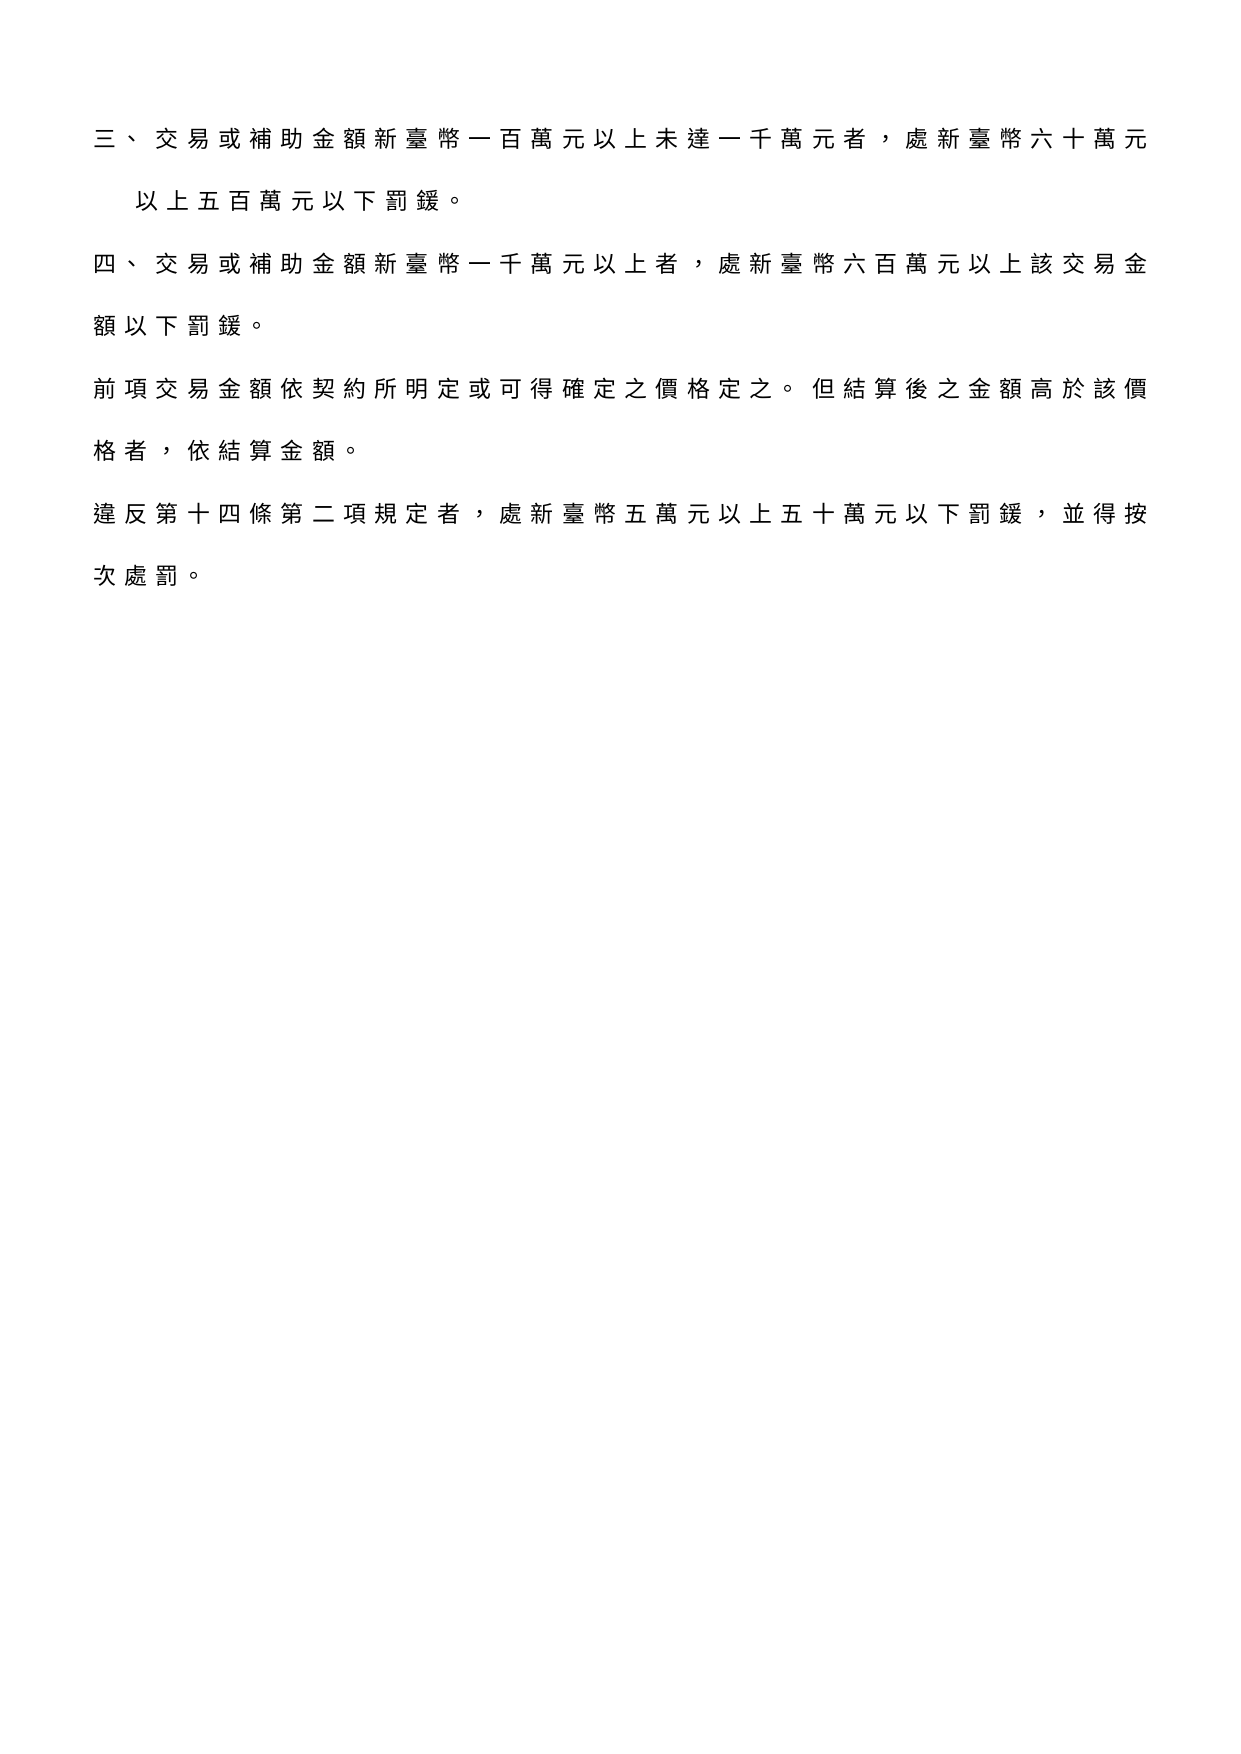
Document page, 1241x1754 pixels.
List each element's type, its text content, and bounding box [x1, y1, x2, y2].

text 四、交易或補助金額新臺幣一千萬元以上者，處新臺幣六百萬元以上該交易金額以下罰鍰。 [89, 221, 1151, 346]
text 前項交易金額依契約所明定或可得確定之價格定之。但結算後之金額高於該價格者，依結算金額。 [89, 346, 1151, 471]
text 違反第十四條第二項規定者，處新臺幣五萬元以上五十萬元以下罰鍰，並得按次處罰。 [89, 471, 1151, 596]
text 三、交易或補助金額新臺幣一百萬元以上未達一千萬元者，處新臺幣六十萬元以上五百萬元以下罰鍰。 [89, 96, 1151, 221]
